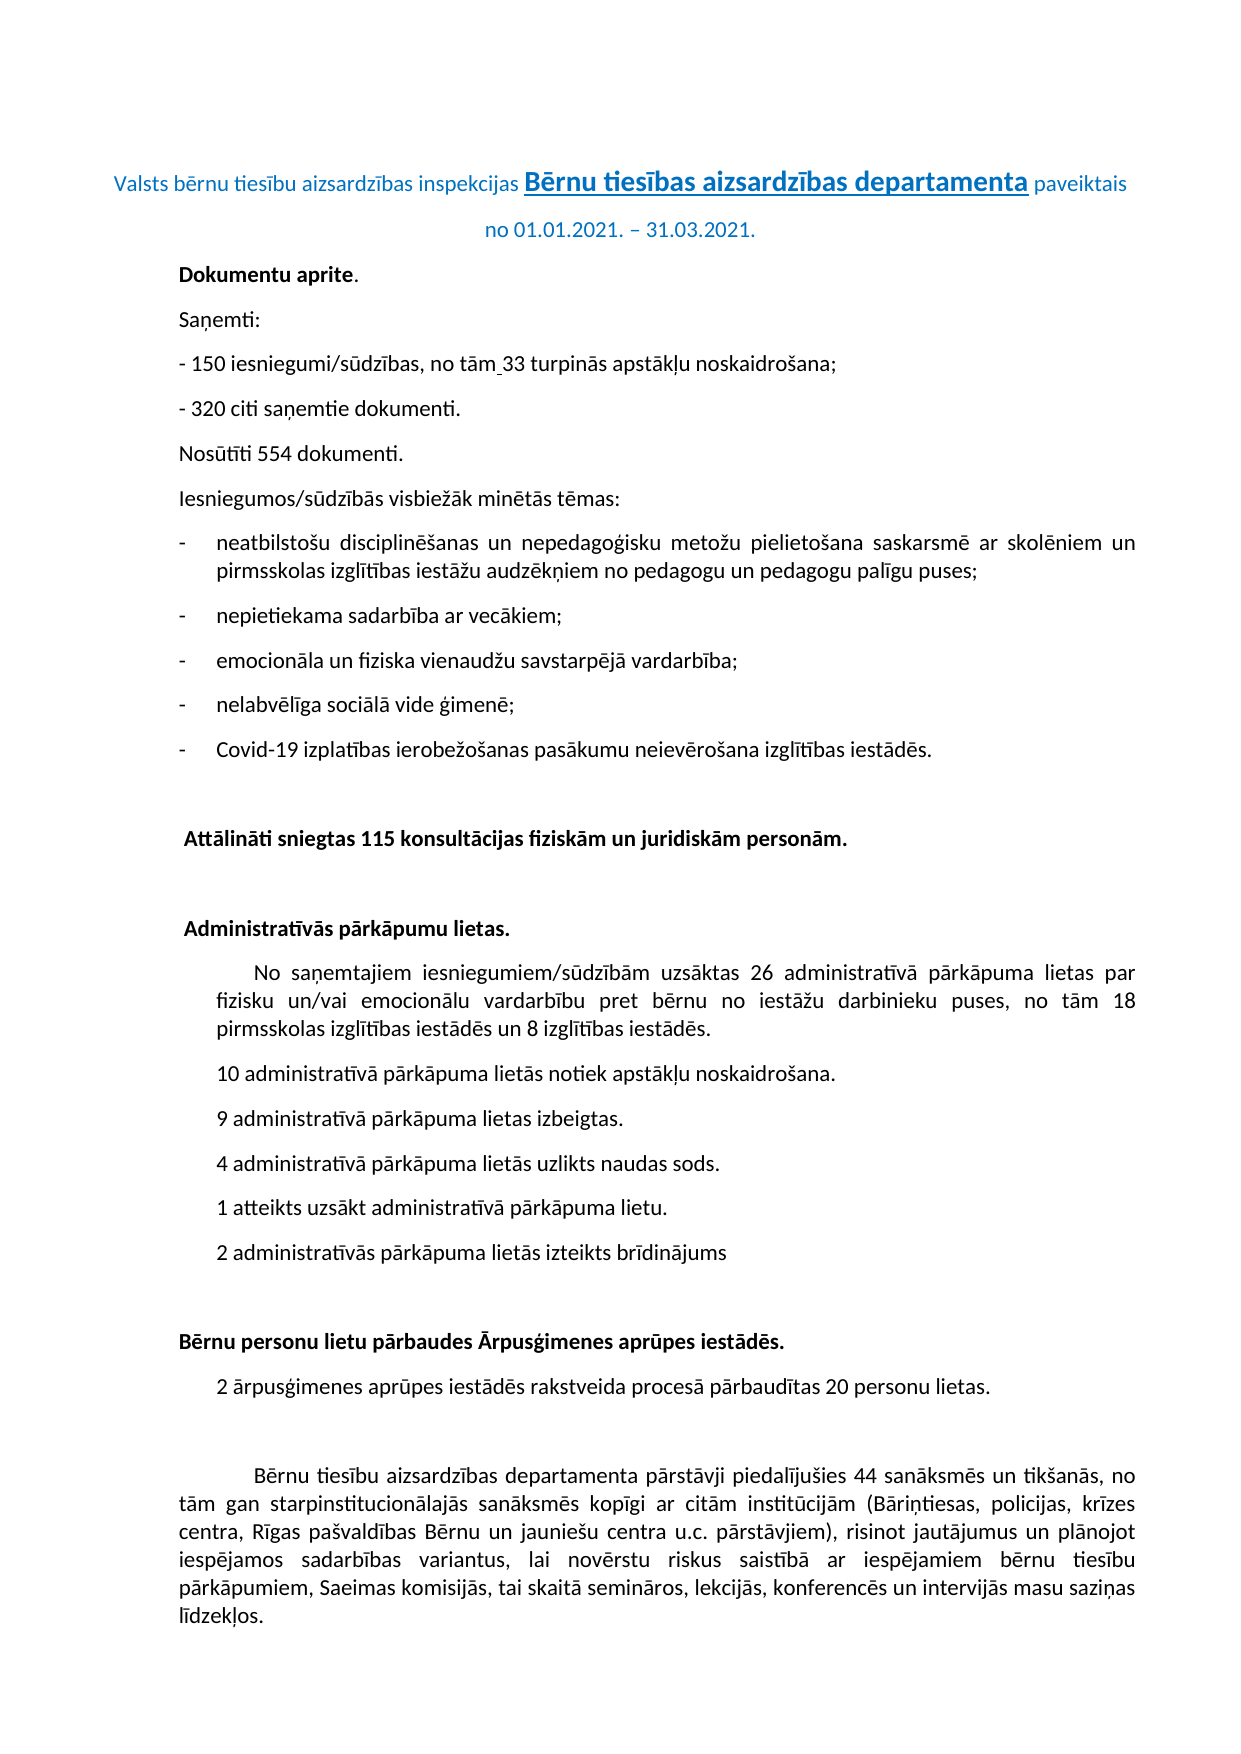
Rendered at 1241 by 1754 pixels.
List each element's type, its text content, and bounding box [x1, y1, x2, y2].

text Bērnu tiesību aizsardzības departamenta pārstāvji piedalījušies 44 sanāksmēs un tikšanās, no tām gan starpinstitucionālajās sanāksmēs kopīgi ar citām institūcijām (Bāriņtiesas, policijas, krīzes centra, Rīgas pašvaldības Bērnu un jauniešu centra u.c. pārstāvjiem), risinot jautājumus un plānojot iespējamos sadarbības variantus, lai novērstu riskus saistībā ar iespējamiem bērnu tiesību pārkāpumiem, Saeimas komisijās, tai skaitā semināros, lekcijās, konferencēs un intervijās masu saziņas līdzekļos. [178, 1461, 1137, 1629]
text - 320 citi saņemtie dokumenti. [103, 394, 1137, 422]
text Valsts bērnu tiesību aizsardzības inspekcijas Bērnu tiesības aizsardzības departamenta paveiktais [103, 163, 1137, 199]
text Nosūtīti 554 dokumenti. [103, 439, 1137, 467]
list nepietiekama sadarbība ar vecākiem; [178, 601, 1137, 629]
text Saņemti: [103, 305, 1137, 333]
list Covid-19 izplatības ierobežošanas pasākumu neievērošana izglītības iestādēs. [178, 735, 1137, 763]
list neatbilstošu disciplinēšanas un nepedagoģisku metožu pielietošana saskarsmē ar skolēniem un pirmsskolas izglītības iestāžu audzēkņiem no pedagogu un pedagogu palīgu puses; [178, 528, 1137, 584]
text Administratīvās pārkāpumu lietas. [103, 914, 1137, 942]
text Dokumentu aprite. [103, 260, 1137, 288]
text Attālināti sniegtas 115 konsultācijas fiziskām un juridiskām personām. [103, 824, 1137, 852]
text Iesniegumos/sūdzībās visbiežāk minētās tēmas: [103, 484, 1137, 512]
list nelabvēlīga sociālā vide ģimenē; [178, 690, 1137, 718]
list No saņemtajiem iesniegumiem/sūdzībām uzsāktas 26 administratīvā pārkāpuma lietas par fizisku un/vai emocionālu vardarbību pret bērnu no iestāžu darbinieku puses, no tām 18 pirmsskolas izglītības iestādēs un 8 izglītības iestādēs. [216, 958, 1137, 1043]
text - 150 iesniegumi/sūdzības, no tām 33 turpinās apstākļu noskaidrošana; [103, 349, 1137, 378]
text 2 administratīvās pārkāpuma lietās izteikts brīdinājums [141, 1238, 1137, 1266]
list emocionāla un fiziska vienaudžu savstarpējā vardarbība; [178, 646, 1137, 674]
text 9 administratīvā pārkāpuma lietas izbeigtas. [216, 1104, 1137, 1132]
text Bērnu personu lietu pārbaudes Ārpusģimenes aprūpes iestādēs. [103, 1327, 1137, 1355]
text 1 atteikts uzsākt administratīvā pārkāpuma lietu. [141, 1193, 1137, 1221]
list 2 ārpusģimenes aprūpes iestādēs rakstveida procesā pārbaudītas 20 personu lietas. [216, 1372, 1137, 1400]
text 10 administratīvā pārkāpuma lietās notiek apstākļu noskaidrošana. [141, 1059, 1137, 1087]
text no 01.01.2021. – 31.03.2021. [103, 216, 1137, 243]
text 4 administratīvā pārkāpuma lietās uzlikts naudas sods. [216, 1149, 1137, 1177]
